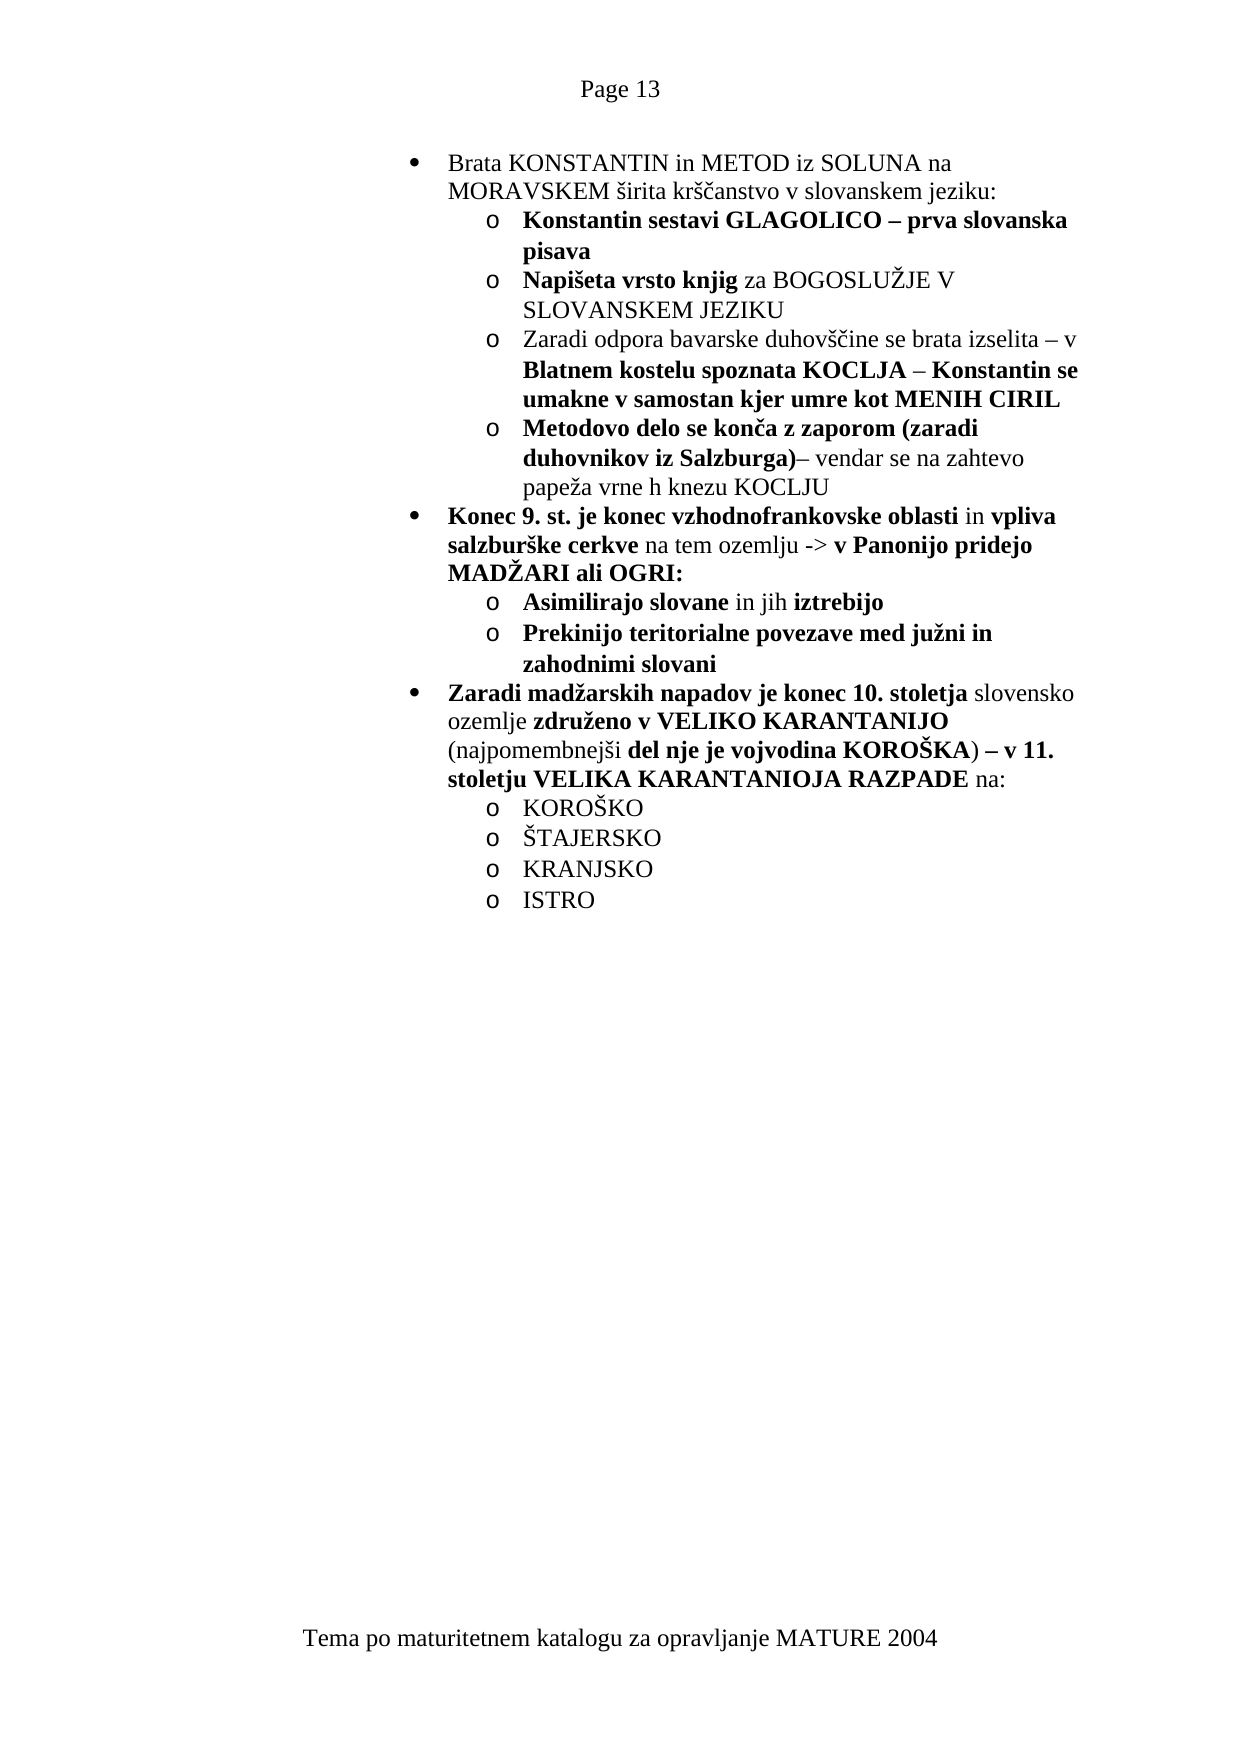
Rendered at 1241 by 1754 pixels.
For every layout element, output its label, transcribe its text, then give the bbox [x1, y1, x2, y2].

list Asimilirajo slovane in jih iztrebijo [485, 587, 1093, 618]
list ISTRO [485, 885, 1093, 916]
list Metodovo delo se konča z zaporom (zaradi duhovnikov iz Salzburga)– vendar se na zahtevo papeža vrne h knezu KOCLJU [485, 413, 1093, 501]
list Konstantin sestavi GLAGOLICO – prva slovanska pisava [485, 205, 1093, 265]
list KRANJSKO [485, 854, 1093, 885]
list Brata KONSTANTIN in METOD iz SOLUNA na MORAVSKEM širita krščanstvo v slovanskem jeziku: [410, 148, 1093, 205]
list Zaradi madžarskih napadov je konec 10. stoletja slovensko ozemlje združeno v VELIKO KARANTANIJO (najpomembnejši del nje je vojvodina KOROŠKA) – v 11. stoletju VELIKA KARANTANIOJA RAZPADE na: [410, 678, 1093, 793]
list KOROŠKO [485, 793, 1093, 823]
list ŠTAJERSKO [485, 823, 1093, 854]
list Konec 9. st. je konec vzhodnofrankovske oblasti in vpliva salzburške cerkve na tem ozemlju -> v Panonijo pridejo MADŽARI ali OGRI: [410, 501, 1093, 587]
list Prekinijo teritorialne povezave med južni in zahodnimi slovani [485, 618, 1093, 678]
list Zaradi odpora bavarske duhovščine se brata izselita – v Blatnem kostelu spoznata KOCLJA – Konstantin se umakne v samostan kjer umre kot MENIH CIRIL [485, 324, 1093, 413]
list Napišeta vrsto knjig za BOGOSLUŽJE V SLOVANSKEM JEZIKU [485, 265, 1093, 324]
